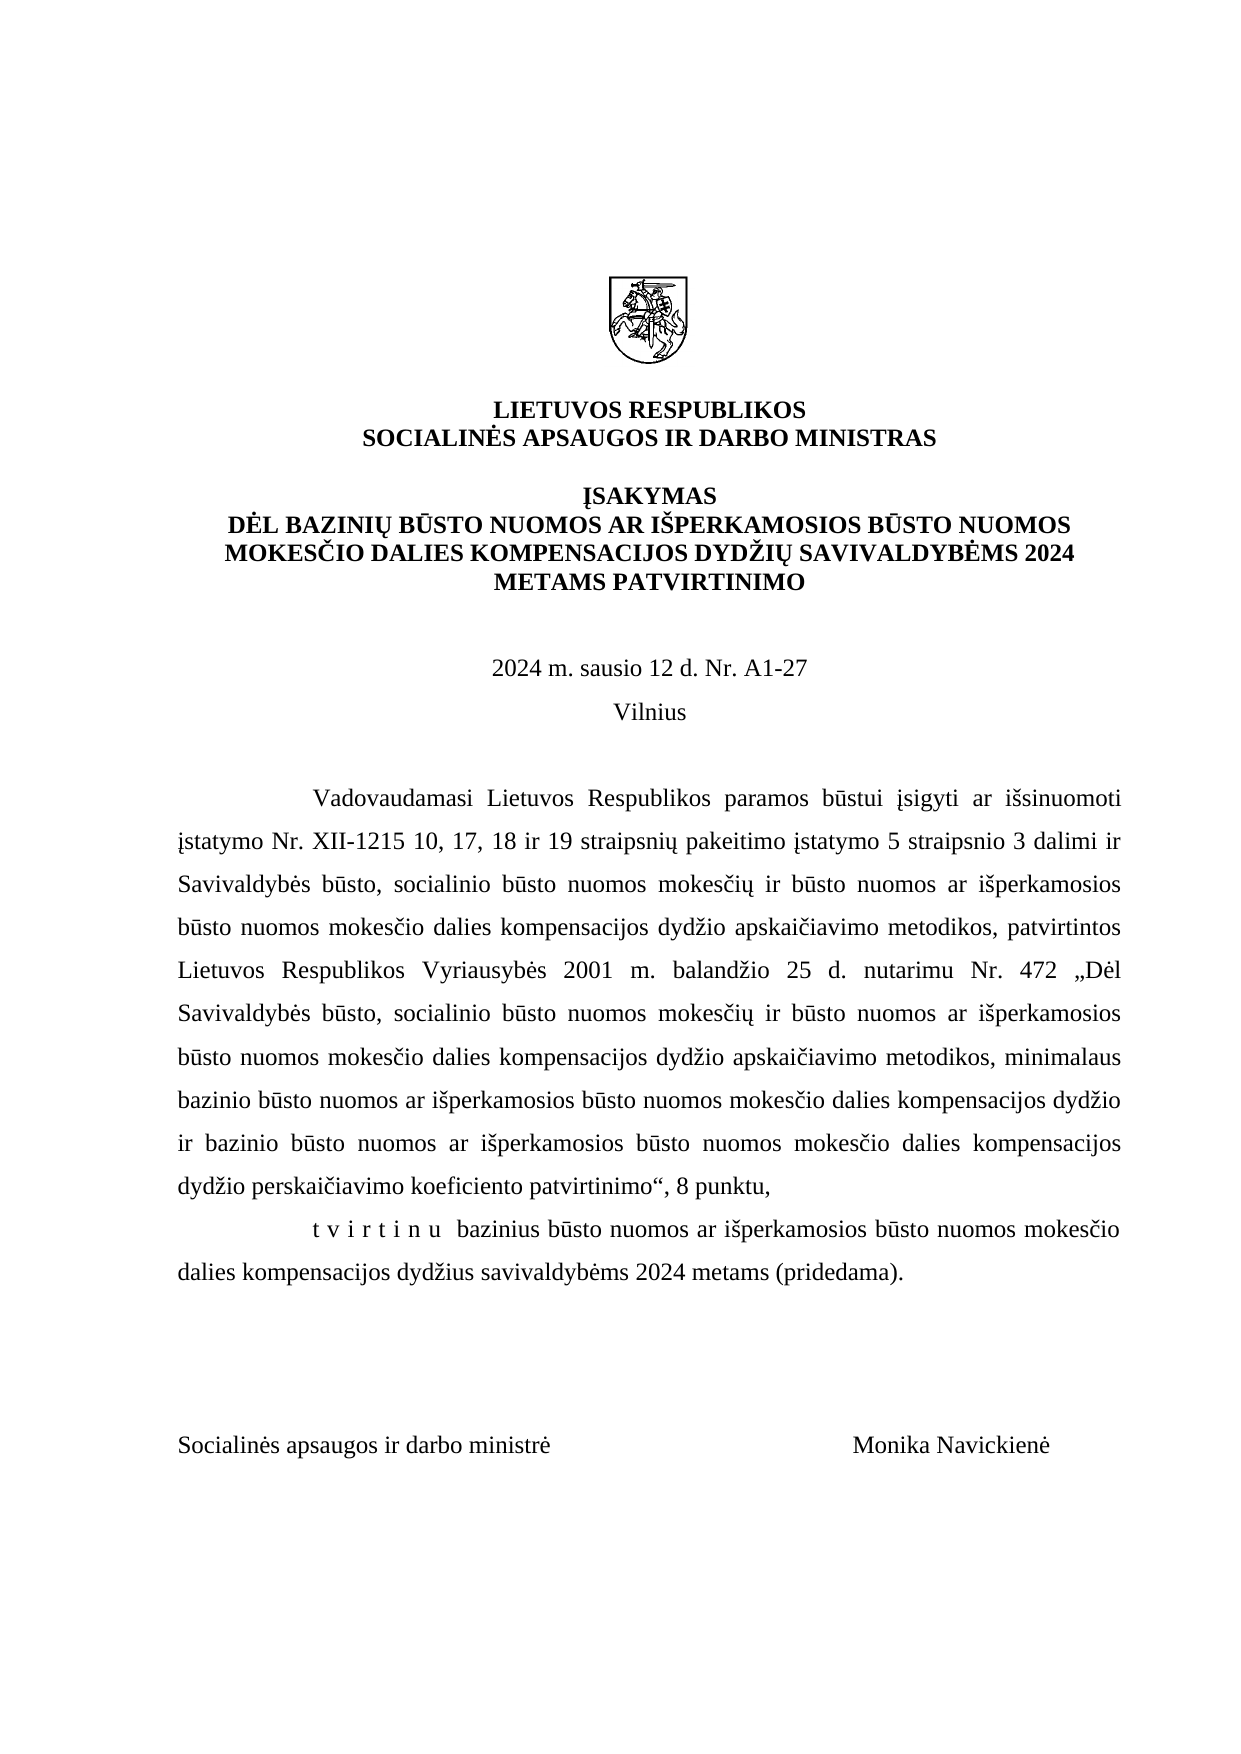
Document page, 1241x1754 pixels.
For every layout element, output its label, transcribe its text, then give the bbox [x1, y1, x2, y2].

text 2024 m. sausio 12 d. Nr. A1-27 [177, 653, 1122, 682]
text DĖL BAZINIŲ BŪSTO NUOMOS AR IŠPERKAMOSIOS BŪSTO NUOMOS MOKESČIO DALIES KOMPENSACIJOS DYDŽIŲ SAVIVALDYBĖMS 2024 METAMS PATVIRTINIMO [177, 510, 1122, 596]
text LIETUVOS RESPUBLIKOS [177, 395, 1122, 423]
text t v i r t i n u bazinius būsto nuomos ar išperkamosios būsto nuomos mokesčio dalies kompensacijos dydžius savivaldybėms 2024 metams (pridedama). [177, 1214, 1122, 1286]
text Vadovaudamasi Lietuvos Respublikos paramos būstui įsigyti ar išsinuomoti įstatymo Nr. XII-1215 10, 17, 18 ir 19 straipsnių pakeitimo įstatymo 5 straipsnio 3 dalimi ir Savivaldybės būsto, socialinio būsto nuomos mokesčių ir būsto nuomos ar išperkamosios būsto nuomos mokesčio dalies kompensacijos dydžio apskaičiavimo metodikos, patvirtintos Lietuvos Respublikos Vyriausybės 2001 m. balandžio 25 d. nutarimu Nr. 472 „Dėl Savivaldybės būsto, socialinio būsto nuomos mokesčių ir būsto nuomos ar išperkamosios būsto nuomos mokesčio dalies kompensacijos dydžio apskaičiavimo metodikos, minimalaus bazinio būsto nuomos ar išperkamosios būsto nuomos mokesčio dalies kompensacijos dydžio ir bazinio būsto nuomos ar išperkamosios būsto nuomos mokesčio dalies kompensacijos dydžio perskaičiavimo koeficiento patvirtinimo“, 8 punktu, [177, 783, 1122, 1200]
text Vilnius [177, 697, 1122, 725]
text Socialinės apsaugos ir darbo ministrė Monika Navickienė [177, 1430, 1122, 1458]
text ĮSAKYMAS [177, 481, 1122, 510]
text SOCIALINĖS APSAUGOS IR DARBO MINISTRAS [177, 423, 1122, 452]
